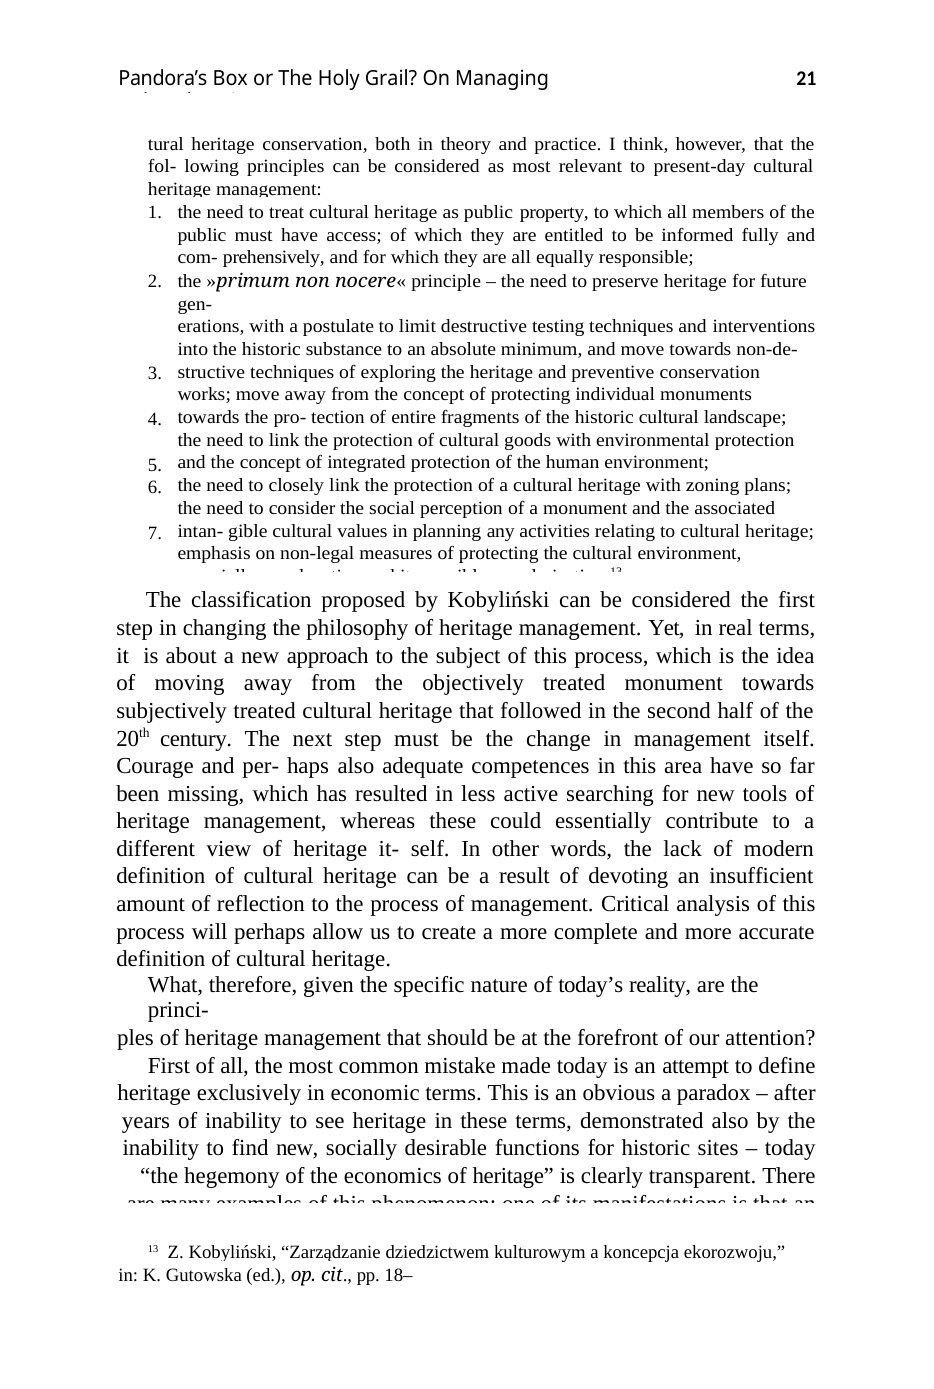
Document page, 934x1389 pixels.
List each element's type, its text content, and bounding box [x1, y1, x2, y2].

text the need to closely link the protection of a cultural heritage with zoning plans; [177, 474, 817, 496]
text the need to treat cultural heritage as public property, to which all members of the public must have access; of which they are entitled to be informed fully and com- prehensively, and for which they are all equally responsible; [177, 201, 815, 268]
text 21 [796, 67, 817, 91]
text Pandora’s Box or The Holy Grail? On Managing Cultural Heritage [118, 67, 600, 92]
text the »primum non nocere« principle – the need to preserve heritage for future gen- [177, 269, 817, 315]
text The classification proposed by Kobyliński can be considered the first step in changing the philosophy of heritage management. Yet, in real terms, it is about a new approach to the subject of this process, which is the idea of moving away from the objectively treated monument towards subjectively treated cultural heritage that followed in the second half of the 20th century. The next step must be the change in management itself. Courage and per- haps also adequate competences in this area have so far been missing, which has resulted in less active searching for new tools of heritage management, whereas these could essentially contribute to a different view of heritage it- self. In other words, the lack of modern definition of cultural heritage can be a result of devoting an insufficient amount of reflection to the process of management. Critical analysis of this process will perhaps allow us to create a more complete and more accurate definition of cultural heritage. [116, 587, 815, 972]
text 2. [148, 270, 163, 291]
text 13 [148, 1243, 160, 1254]
text ples of heritage management that should be at the forefront of our attention? First of all, the most common mistake made today is an attempt to define heritage exclusively in economic terms. This is an obvious a paradox – after years of inability to see heritage in these terms, demonstrated also by the inability to find new, socially desirable functions for historic sites – today “the hegemony of the economics of heritage” is clearly transparent. There are many examples of this phenomenon; one of its manifestations is that an es- sential criterion for valuation of projects co-financed with EU funds (also [116, 1024, 815, 1202]
text Z. Kobyliński, “Zarządzanie dziedzictwem kulturowym a koncepcja ekorozwoju,” [167, 1241, 817, 1263]
text What, therefore, given the specific nature of today’s reality, are the princi- [148, 973, 817, 1023]
text in: K. Gutowska (ed.), op. cit., pp. 18–19. [118, 1262, 422, 1290]
text the need to link the protection of cultural goods with environmental protection and the concept of integrated protection of the human environment; [177, 429, 817, 473]
text 1. [148, 201, 163, 223]
text 4. [148, 407, 163, 429]
text 3. [148, 362, 163, 383]
text tural heritage conservation, both in theory and practice. I think, however, that the fol- lowing principles can be considered as most relevant to present-day cultural heritage management: [148, 132, 815, 199]
text 7. [148, 522, 163, 544]
text the need to consider the social perception of a monument and the associated intan- gible cultural values in planning any activities relating to cultural heritage; emphasis on non-legal measures of protecting the cultural environment, especially on education and its sensible popularisation.13 [177, 497, 816, 571]
text 6. [148, 476, 163, 498]
text 5. [148, 453, 163, 475]
text erations, with a postulate to limit destructive testing techniques and interventions into the historic substance to an absolute minimum, and move towards non-de- structive techniques of exploring the heritage and preventive conservation works; move away from the concept of protecting individual monuments towards the pro- tection of entire fragments of the historic cultural landscape; [177, 315, 817, 427]
